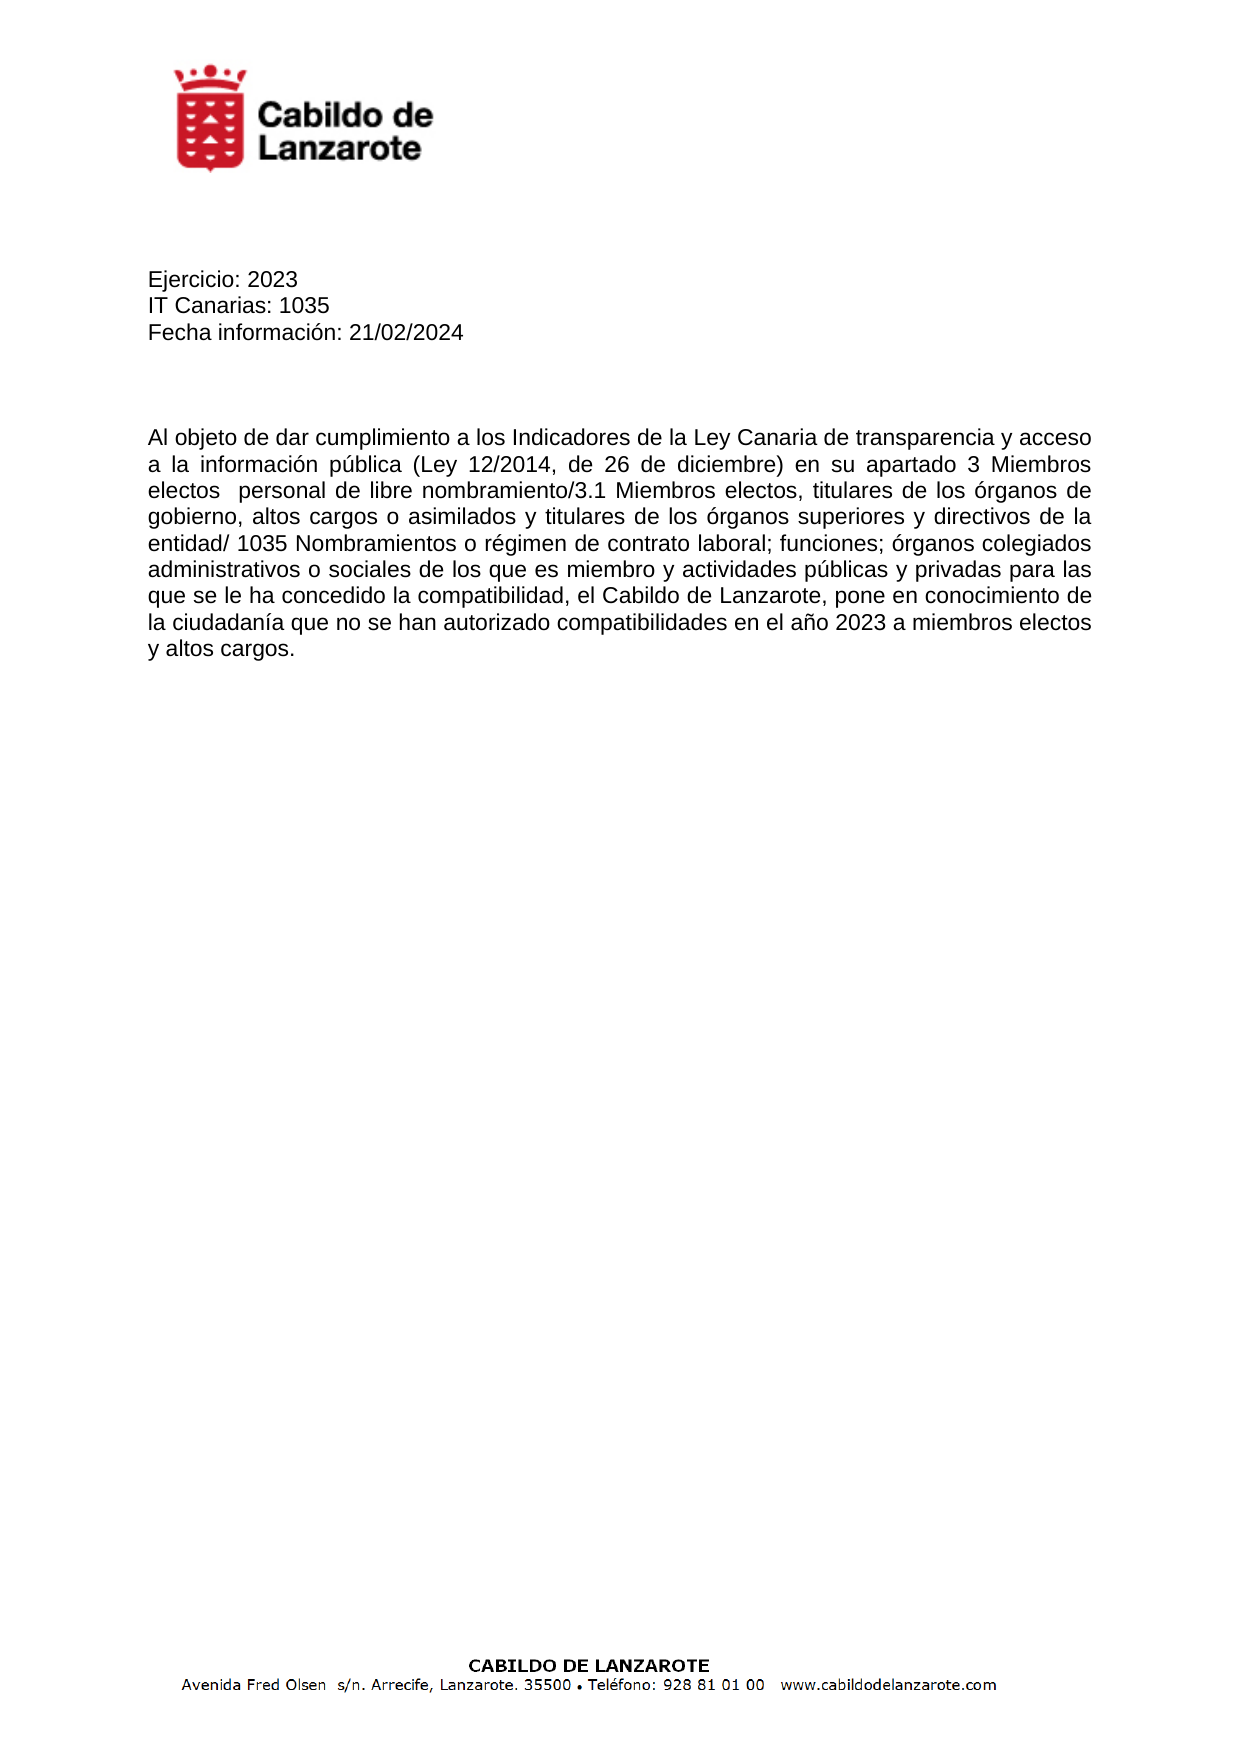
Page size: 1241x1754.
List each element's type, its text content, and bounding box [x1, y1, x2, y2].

picture [148, 59, 497, 173]
picture [148, 1651, 1033, 1695]
text IT Canarias: 1035 [148, 292, 1093, 319]
text Fecha información: 21/02/2024 [148, 319, 1093, 345]
text Ejercicio: 2023 [148, 266, 1093, 292]
text Al objeto de dar cumplimiento a los Indicadores de la Ley Canaria de transparencia y acceso a la información pública (Ley 12/2014, de 26 de diciembre) en su apartado 3 Miembros electos personal de libre nombramiento/3.1 Miembros electos, titulares de los órganos de gobierno, altos cargos o asimilados y titulares de los órganos superiores y directivos de la entidad/ 1035 Nombramientos o régimen de contrato laboral; funciones; órganos colegiados administrativos o sociales de los que es miembro y actividades públicas y privadas para las que se le ha concedido la compatibilidad, el Cabildo de Lanzarote, pone en conocimiento de la ciudadanía que no se han autorizado compatibilidades en el año 2023 a miembros electos y altos cargos. [148, 424, 1093, 661]
